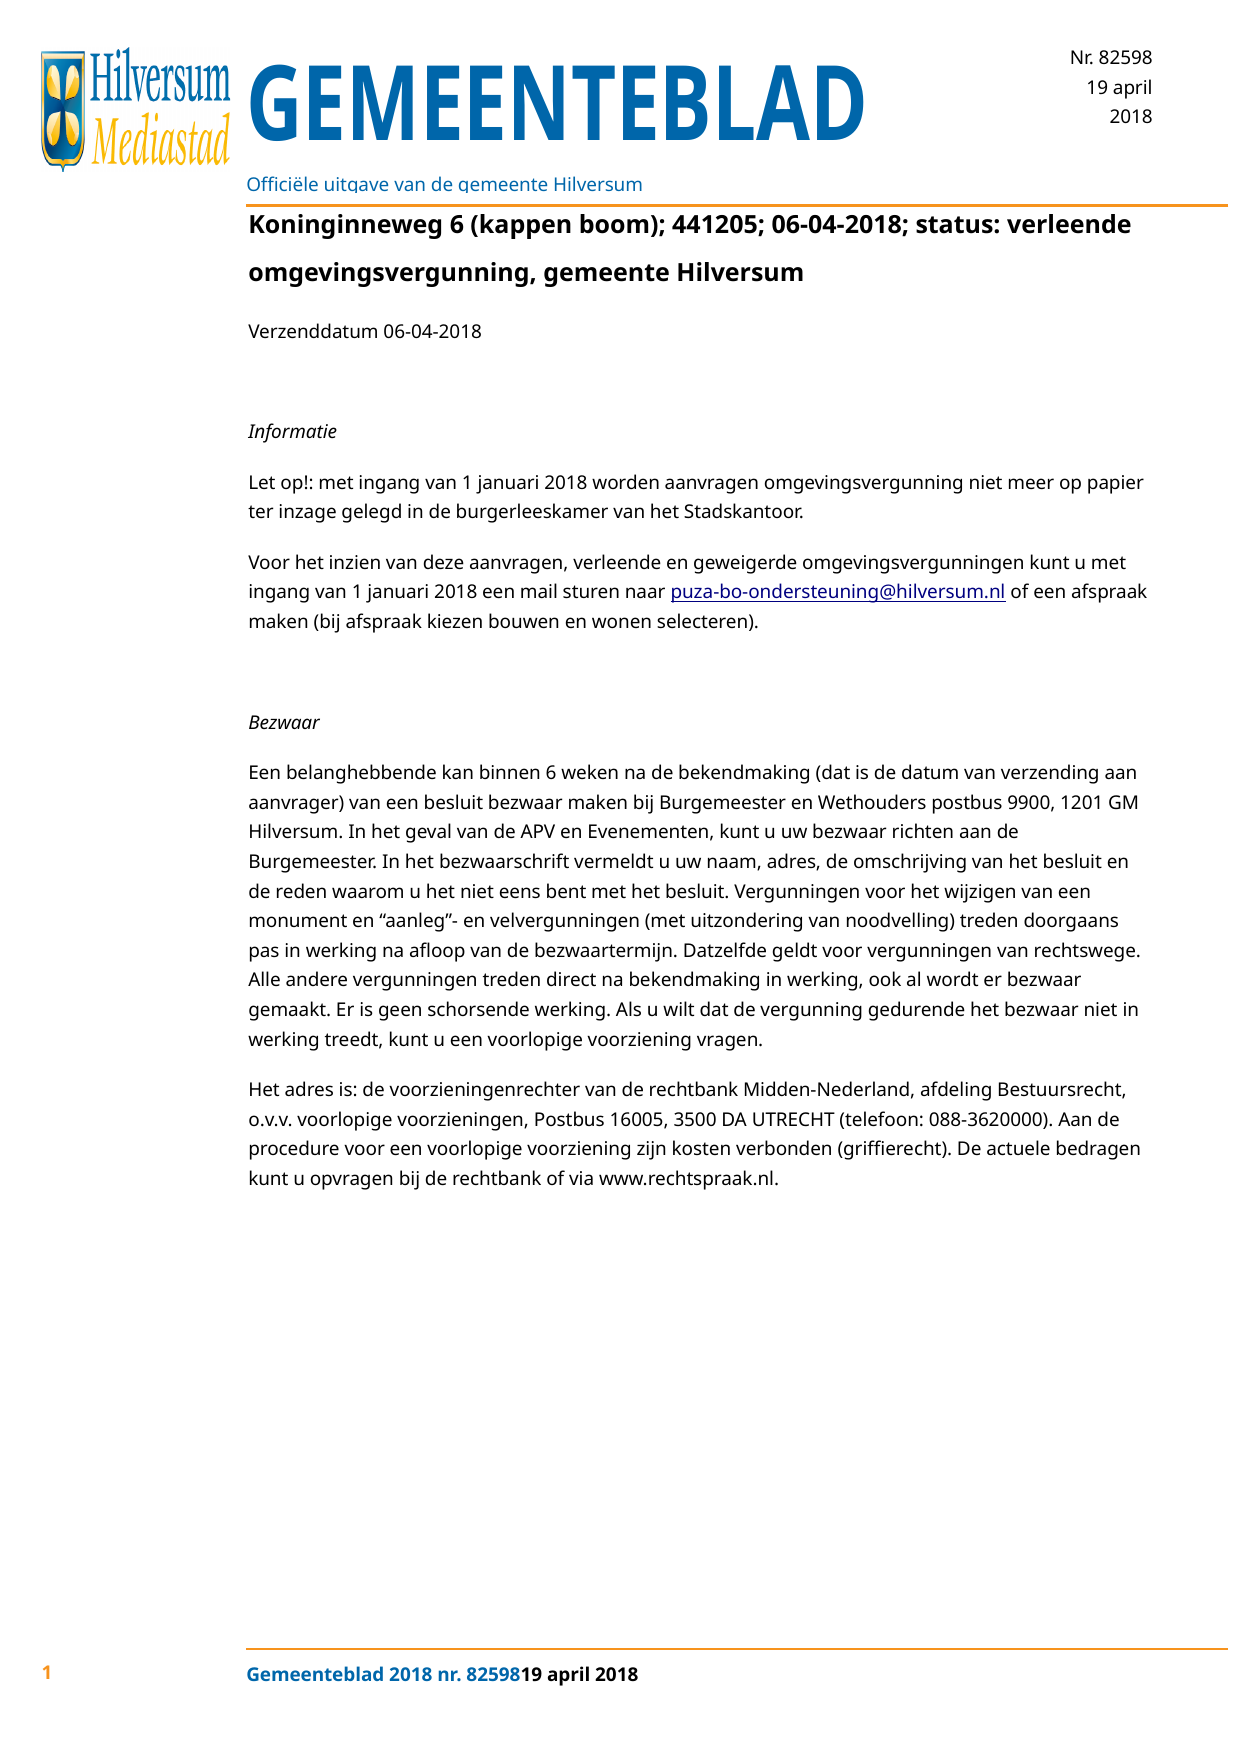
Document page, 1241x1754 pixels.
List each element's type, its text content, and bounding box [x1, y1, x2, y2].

text Een belanghebbende kan binnen 6 weken na de bekendmaking (dat is de datum van verzending aan aanvrager) van een besluit bezwaar maken bij Burgemeester en Wethouders postbus 9900, 1201 GM Hilversum. In het geval van de APV en Evenementen, kunt u uw bezwaar richten aan de Burgemeester. In het bezwaarschrift vermeldt u uw naam, adres, de omschrijving van het besluit en de reden waarom u het niet eens bent met het besluit. Vergunningen voor het wijzigen van een monument en “aanleg”- en velvergunningen (met uitzondering van noodvelling) treden doorgaans pas in werking na afloop van de bezwaartermijn. Datzelfde geldt voor vergunningen van rechtswege. Alle andere vergunningen treden direct na bekendmaking in werking, ook al wordt er bezwaar gemaakt. Er is geen schorsende werking. Als u wilt dat de vergunning gedurende het bezwaar niet in werking treedt, kunt u een voorlopige voorziening vragen. [248, 759, 1152, 1052]
picture [41, 47, 231, 172]
text Koninginneweg 6 (kappen boom); 441205; 06-04-2018; status: verleende omgevingsvergunning, gemeente Hilversum [248, 207, 1152, 288]
text Het adres is: de voorzieningenrechter van de rechtbank Midden-Nederland, afdeling Bestuursrecht, o.v.v. voorlopige voorzieningen, Postbus 16005, 3500 DA UTRECHT (telefoon: 088-3620000). Aan de procedure voor een voorlopige voorziening zijn kosten verbonden (griffierecht). De actuele bedragen kunt u opvragen bij de rechtbank of via www.rechtspraak.nl. [248, 1076, 1152, 1191]
text Let op!: met ingang van 1 januari 2018 worden aanvragen omgevingsvergunning niet meer op papier ter inzage gelegd in de burgerleeskamer van het Stadskantoor. [248, 469, 1152, 524]
text Verzenddatum 06-04-2018 [248, 318, 1152, 344]
text Informatie [248, 419, 1152, 444]
text Voor het inzien van deze aanvragen, verleende en geweigerde omgevingsvergunningen kunt u met ingang van 1 januari 2018 een mail sturen naar puza-bo-ondersteuning@hilversum.nl of een afspraak maken (bij afspraak kiezen bouwen en wonen selecteren). [248, 549, 1152, 634]
text Bezwaar [248, 709, 1152, 735]
